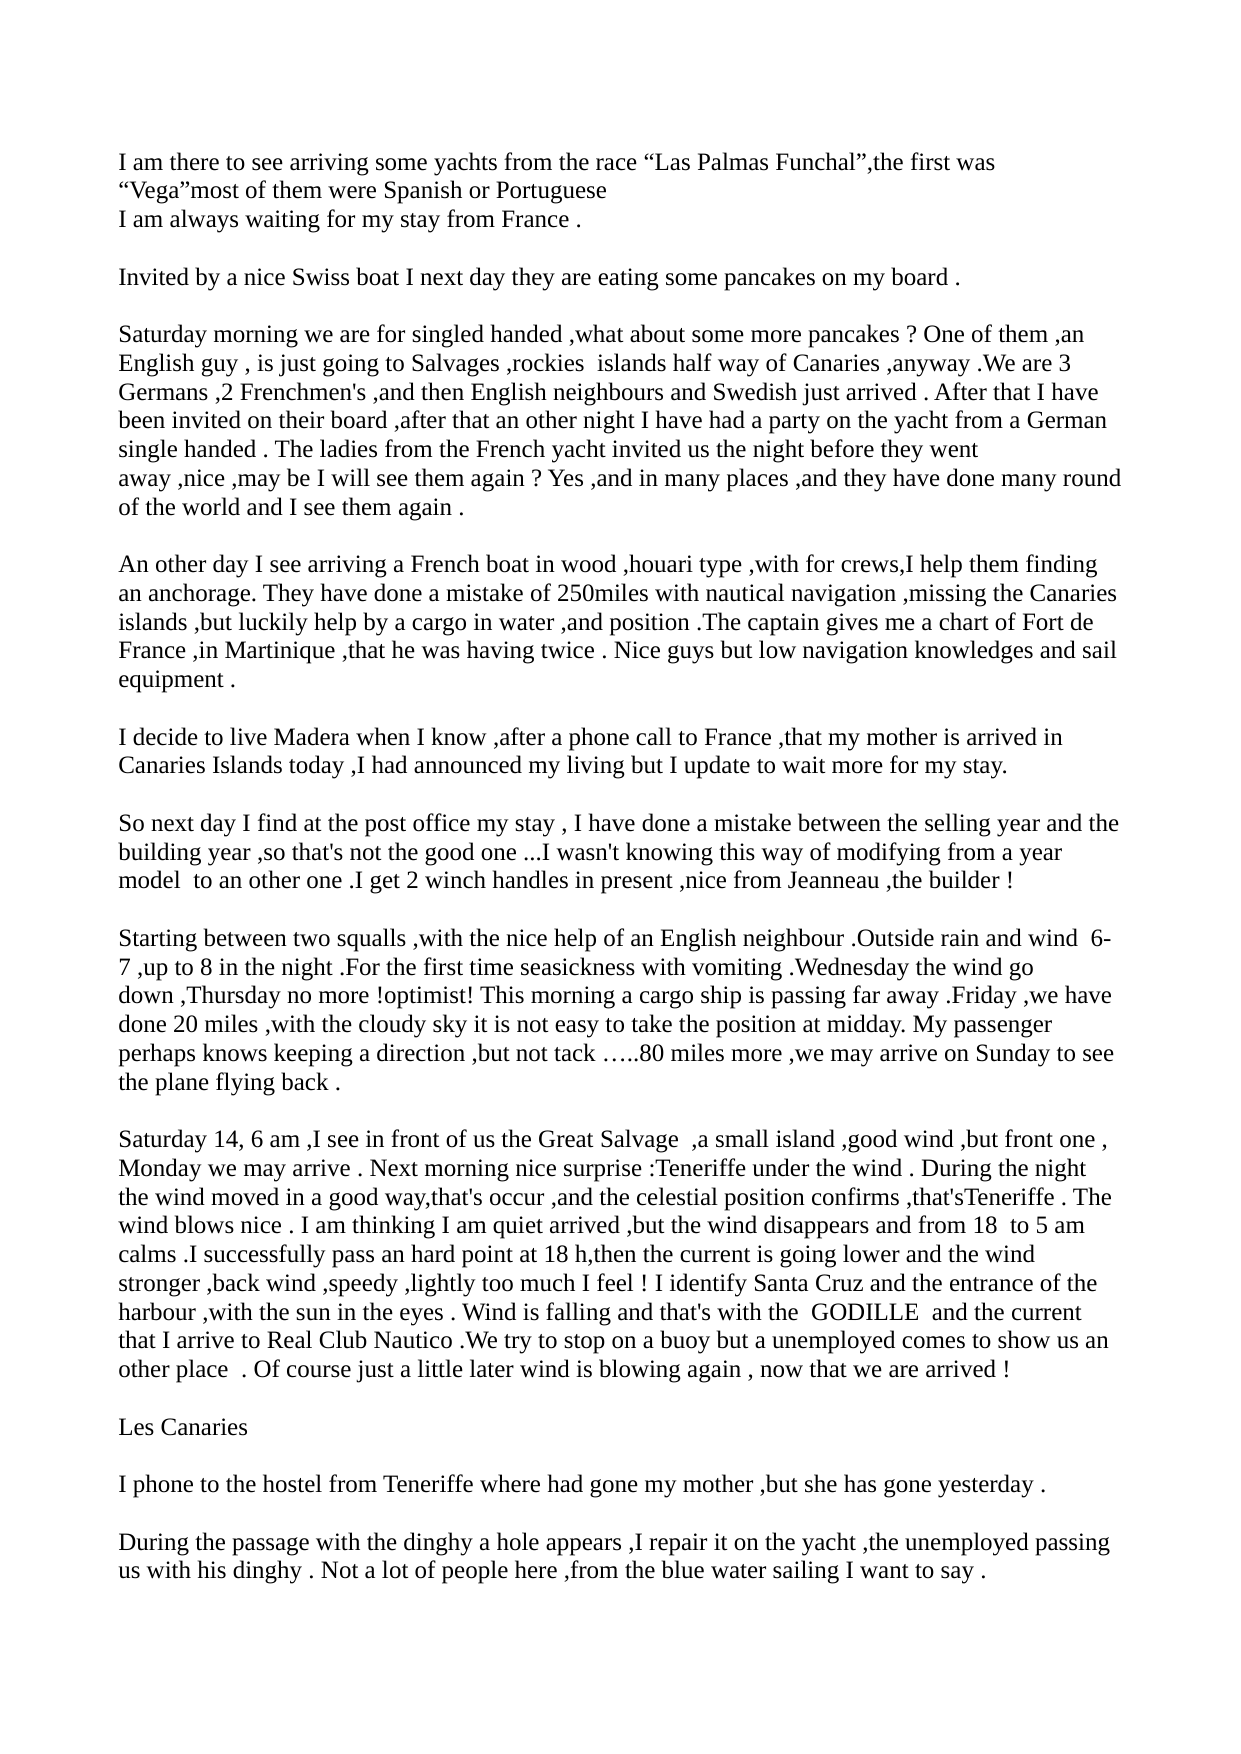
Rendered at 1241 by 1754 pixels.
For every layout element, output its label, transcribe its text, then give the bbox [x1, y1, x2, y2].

text I am always waiting for my stay from France . [118, 204, 1122, 233]
text During the passage with the dinghy a hole appears ,I repair it on the yacht ,the unemployed passing us with his dinghy . Not a lot of people here ,from the blue water sailing I want to say . [118, 1527, 1122, 1584]
text I decide to live Madera when I know ,after a phone call to France ,that my mother is arrived in Canaries Islands today ,I had announced my living but I update to wait more for my stay. [118, 722, 1122, 779]
text Les Canaries [118, 1412, 1122, 1441]
text Saturday 14, 6 am ,I see in front of us the Great Salvage ,a small island ,good wind ,but front one , Monday we may arrive . Next morning nice surprise :Teneriffe under the wind . During the night the wind moved in a good way,that's occur ,and the celestial position confirms ,that'sTeneriffe . The wind blows nice . I am thinking I am quiet arrived ,but the wind disappears and from 18 to 5 am calms .I successfully pass an hard point at 18 h,then the current is going lower and the wind stronger ,back wind ,speedy ,lightly too much I feel ! I identify Santa Cruz and the entrance of the harbour ,with the sun in the eyes . Wind is falling and that's with the GODILLE and the current that I arrive to Real Club Nautico .We try to stop on a buoy but a unemployed comes to show us an other place . Of course just a little later wind is blowing again , now that we are arrived ! [118, 1124, 1122, 1383]
text So next day I find at the post office my stay , I have done a mistake between the selling year and the building year ,so that's not the good one ...I wasn't knowing this way of modifying from a year model to an other one .I get 2 winch handles in present ,nice from Jeanneau ,the builder ! [118, 808, 1122, 894]
text I am there to see arriving some yachts from the race “Las Palmas Funchal”,the first was “Vega”most of them were Spanish or Portuguese [118, 147, 1122, 204]
text I phone to the hostel from Teneriffe where had gone my mother ,but she has gone yesterday . [118, 1469, 1122, 1498]
text Starting between two squalls ,with the nice help of an English neighbour .Outside rain and wind 6-7 ,up to 8 in the night .For the first time seasickness with vomiting .Wednesday the wind go down ,Thursday no more !optimist! This morning a cargo ship is passing far away .Friday ,we have done 20 miles ,with the cloudy sky it is not easy to take the position at midday. My passenger perhaps knows keeping a direction ,but not tack …..80 miles more ,we may arrive on Sunday to see the plane flying back . [118, 923, 1122, 1096]
text Invited by a nice Swiss boat I next day they are eating some pancakes on my board . [118, 262, 1122, 291]
text An other day I see arriving a French boat in wood ,houari type ,with for crews,I help them finding an anchorage. They have done a mistake of 250miles with nautical navigation ,missing the Canaries islands ,but luckily help by a cargo in water ,and position .The captain gives me a chart of Fort de France ,in Martinique ,that he was having twice . Nice guys but low navigation knowledges and sail equipment . [118, 549, 1122, 693]
text Saturday morning we are for singled handed ,what about some more pancakes ? One of them ,an English guy , is just going to Salvages ,rockies islands half way of Canaries ,anyway .We are 3 Germans ,2 Frenchmen's ,and then English neighbours and Swedish just arrived . After that I have been invited on their board ,after that an other night I have had a party on the yacht from a German single handed . The ladies from the French yacht invited us the night before they went away ,nice ,may be I will see them again ? Yes ,and in many places ,and they have done many round of the world and I see them again . [118, 319, 1122, 521]
